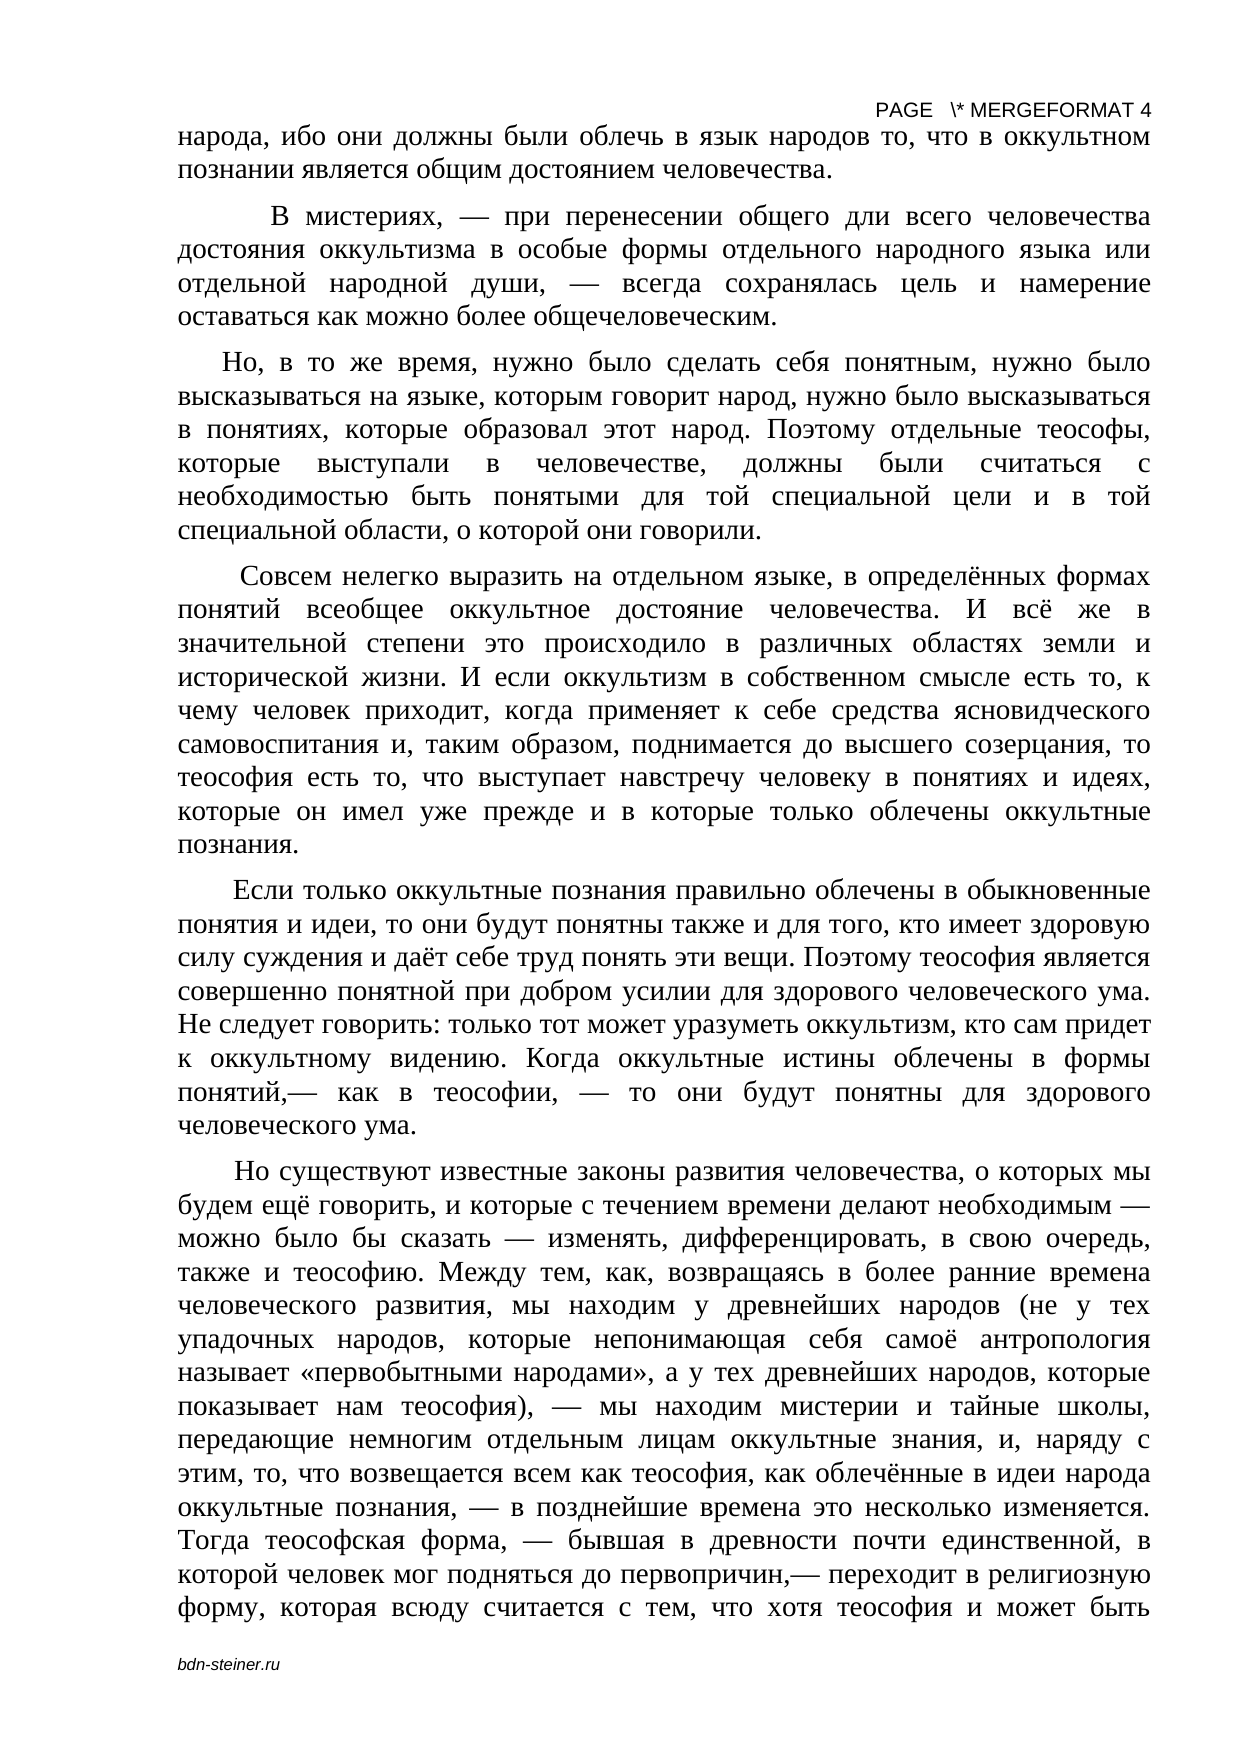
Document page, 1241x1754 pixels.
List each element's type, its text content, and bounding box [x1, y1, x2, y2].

text Но существуют известные законы развития человечества, о которых мы будем ещё говорить, и которые с течением времени делают необходимым — можно было бы сказать — изменять, дифференцировать, в свою очередь, также и теософию. Между тем, как, возвращаясь в более ранние времена человеческого развития, мы находим у древнейших народов (не у тех упадочных народов, которые непонимающая себя самоё антропология называет «первобытными народами», а у тех древнейших народов, которые показывает нам теософия), — мы находим мистерии и тайные школы, передающие немногим отдельным лицам оккультные знания, и, наряду с этим, то, что возвещается всем как теософия, как облечённые в идеи народа оккультные познания, — в позднейшие времена это несколько изменяется. Тогда теософская форма, — бывшая в древности почти единственной, в которой человек мог подняться до первопричин,— переходит в религиозную форму, которая всюду считается с тем, что хотя теософия и может быть [177, 1153, 1152, 1623]
text Если только оккультные познания правильно облечены в обыкновенные понятия и идеи, то они будут понятны также и для того, кто имеет здоровую силу суждения и даёт себе труд понять эти вещи. Поэтому теософия является совершенно понятной при добром усилии для здорового человеческого ума. Не следует говорить: только тот может уразуметь оккультизм, кто сам придет к оккультному видению. Когда оккультные истины облечены в формы понятий,— как в теософии, — то они будут понятны для здорового человеческого ума. [177, 872, 1152, 1141]
text В мистериях, — при перенесении общего дли всего человечества достояния оккультизма в особые формы отдельного народного языка или отдельной народной души, — всегда сохранялась цель и намерение оставаться как можно более общечеловеческим. [177, 198, 1152, 332]
text Но, в то же время, нужно было сделать себя понятным, нужно было высказываться на языке, которым говорит народ, нужно было высказываться в понятиях, которые образовал этот народ. Поэтому отдельные теософы, которые выступали в человечестве, должны были считаться с необходимостью быть понятыми для той специальной цели и в той специальной области, о которой они говорили. [177, 344, 1152, 546]
text Совсем нелегко выразить на отдельном языке, в определённых формах понятий всеобщее оккультное достояние человечества. И всё же в значительной степени это происходило в различных областях земли и исторической жизни. И если оккультизм в собственном смысле есть то, к чему человек приходит, когда применяет к себе средства ясновидческого самовоспитания и, таким образом, поднимается до высшего созерцания, то теософия есть то, что выступает навстречу человеку в понятиях и идеях, которые он имел уже прежде и в которые только облечены оккультные познания. [177, 558, 1152, 860]
text народа, ибо они должны были облечь в язык народов то, что в оккультном познании является общим достоянием человечества. [177, 118, 1152, 185]
